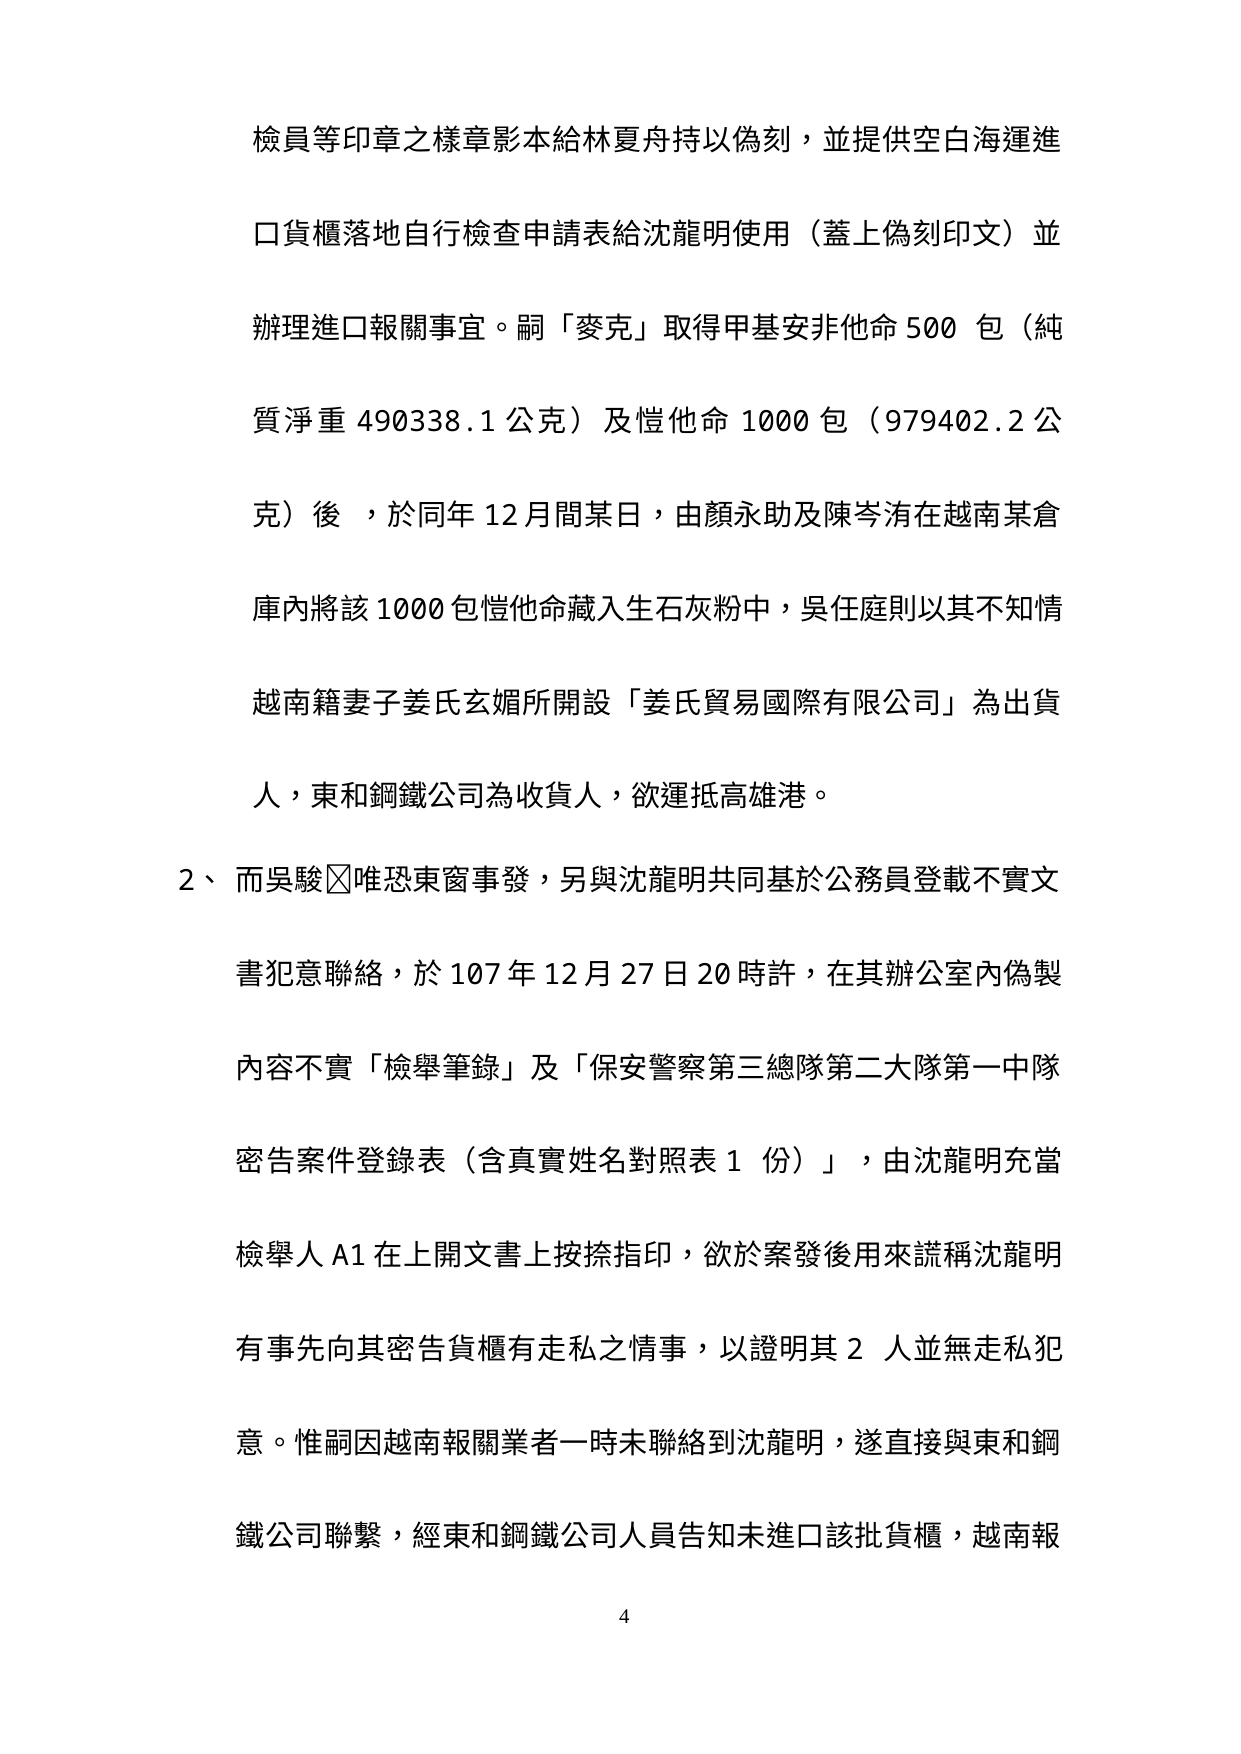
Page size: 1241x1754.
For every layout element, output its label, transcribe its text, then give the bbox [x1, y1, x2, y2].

list 檢員等印章之樣章影本給林夏舟持以偽刻，並提供空白海運進口貨櫃落地自行檢查申請表給沈龍明使用（蓋上偽刻印文）並辦理進口報關事宜。嗣「麥克」取得甲基安非他命500 包（純質淨重490338.1公克）及愷他命1000包（979402.2公克）後 ，於同年12月間某日，由顏永助及陳岑洧在越南某倉庫內將該1000包愷他命藏入生石灰粉中，吳任庭則以其不知情越南籍妻子姜氏玄媚所開設「姜氏貿易國際有限公司」為出貨人，東和鋼鐵公司為收貨人，欲運抵高雄港。 [177, 96, 1063, 815]
list 而吳駿唯恐東窗事發，另與沈龍明共同基於公務員登載不實文書犯意聯絡，於107年12月27日20時許，在其辦公室內偽製內容不實「檢舉筆錄」及「保安警察第三總隊第二大隊第一中隊密告案件登錄表（含真實姓名對照表1 份）」，由沈龍明充當檢舉人A1在上開文書上按捺指印，欲於案發後用來謊稱沈龍明有事先向其密告貨櫃有走私之情事，以證明其2 人並無走私犯意。惟嗣因越南報關業者一時未聯絡到沈龍明，遂直接與東和鋼鐵公司聯繫，經東和鋼鐵公司人員告知未進口該批貨櫃，越南報關業者乃將該貨櫃退運，致未能將該1000包愷他命運抵高雄港。 [177, 836, 1063, 1555]
